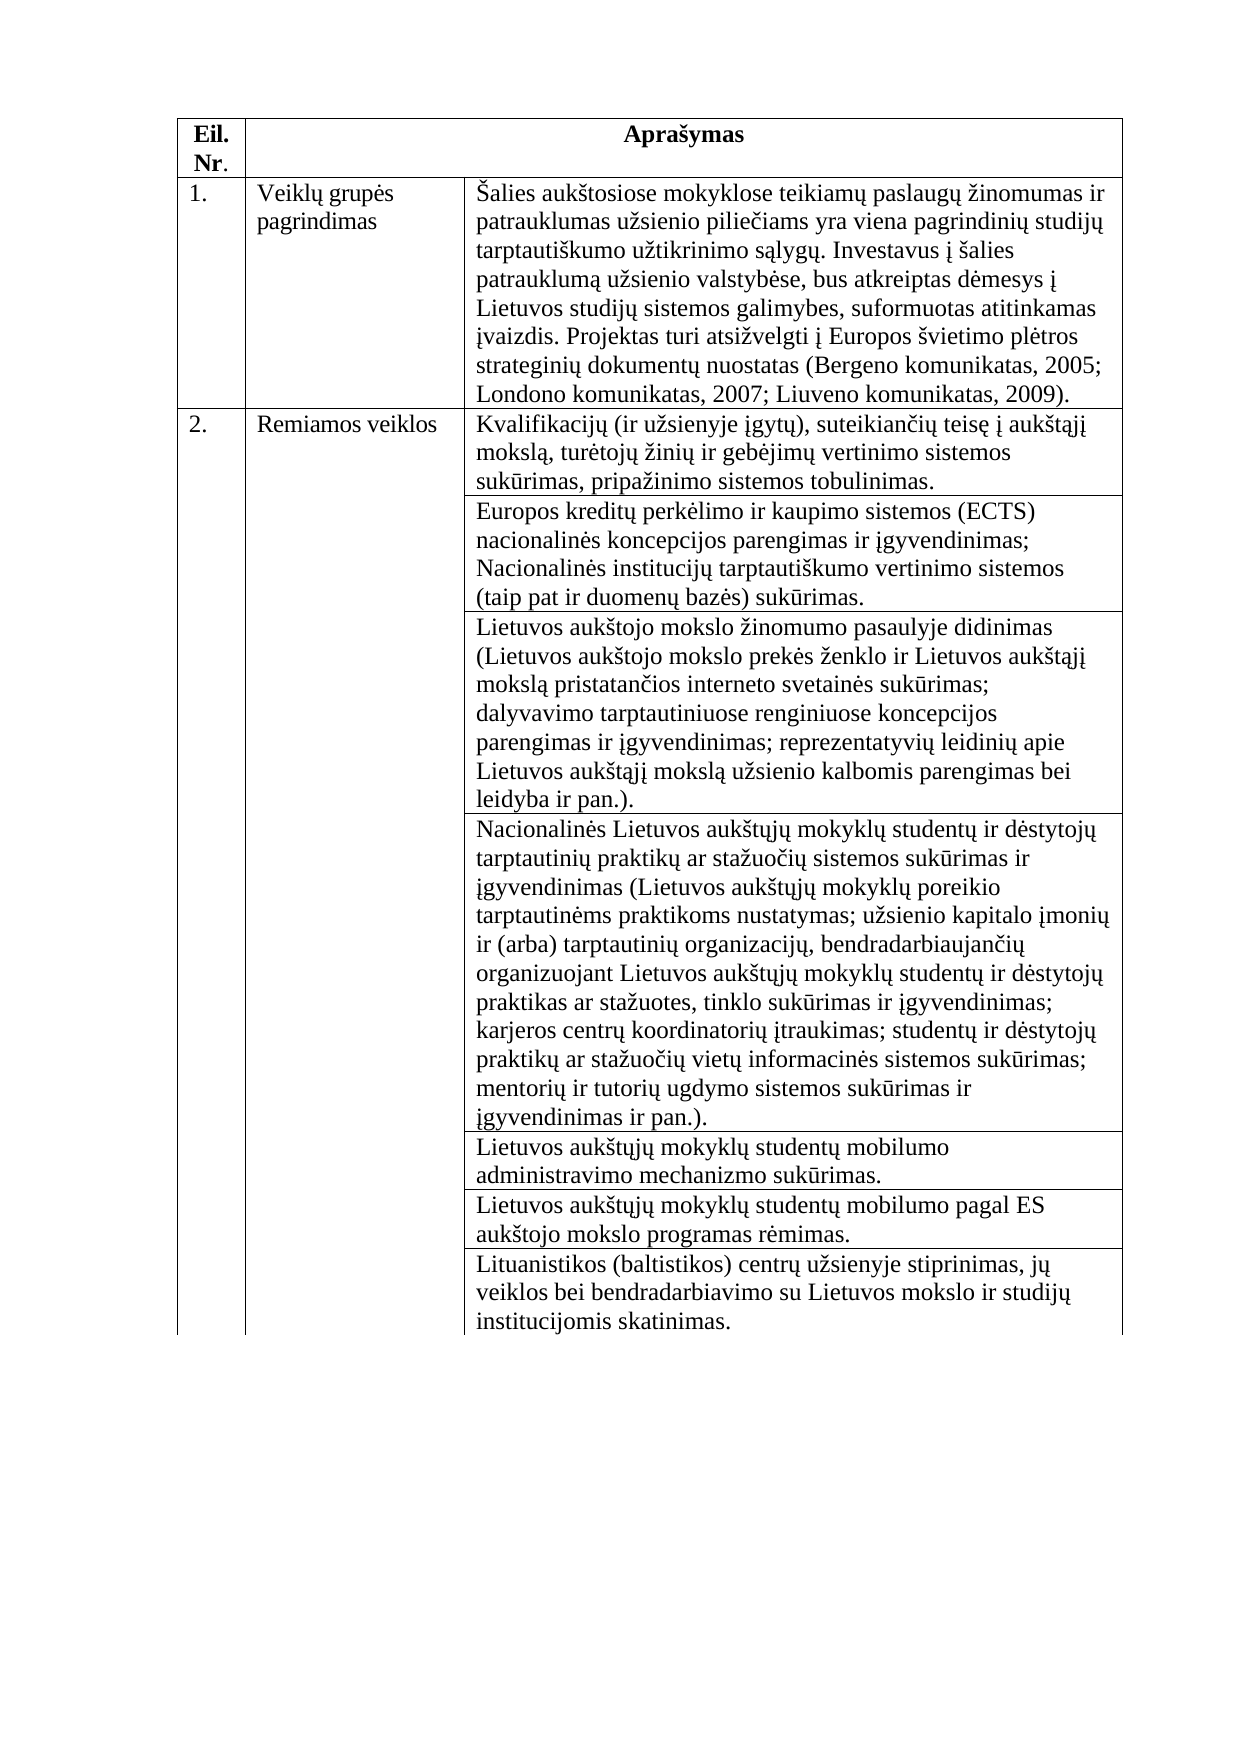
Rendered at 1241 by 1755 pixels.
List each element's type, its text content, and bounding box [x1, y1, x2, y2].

table_cell Nacionalinės Lietuvos aukštųjų mokyklų studentų ir dėstytojų tarptautinių praktikų ar stažuočių sistemos sukūrimas ir įgyvendinimas (Lietuvos aukštųjų mokyklų poreikio tarptautinėms praktikoms nustatymas; užsienio kapitalo įmonių ir (arba) tarptautinių organizacijų, bendradarbiaujančių organizuojant Lietuvos aukštųjų mokyklų studentų ir dėstytojų praktikas ar stažuotes, tinklo sukūrimas ir įgyvendinimas; karjeros centrų koordinatorių įtraukimas; studentų ir dėstytojų praktikų ar stažuočių vietų informacinės sistemos sukūrimas; mentorių ir tutorių ugdymo sistemos sukūrimas ir įgyvendinimas ir pan.). [465, 814, 1122, 1131]
table_cell 1. [178, 178, 245, 408]
table_cell Kvalifikacijų (ir užsienyje įgytų), suteikiančių teisę į aukštąjį mokslą, turėtojų žinių ir gebėjimų vertinimo sistemos sukūrimas, pripažinimo sistemos tobulinimas. [465, 409, 1122, 495]
table_cell Lietuvos aukštųjų mokyklų studentų mobilumo administravimo mechanizmo sukūrimas. [465, 1132, 1122, 1189]
table_header Eil. Nr. [178, 119, 245, 177]
table_cell 2. [178, 409, 245, 1335]
table_cell Lietuvos aukštojo mokslo žinomumo pasaulyje didinimas (Lietuvos aukštojo mokslo prekės ženklo ir Lietuvos aukštąjį mokslą pristatančios interneto svetainės sukūrimas; dalyvavimo tarptautiniuose renginiuose koncepcijos parengimas ir įgyvendinimas; reprezentatyvių leidinių apie Lietuvos aukštąjį mokslą užsienio kalbomis parengimas bei leidyba ir pan.). [465, 612, 1122, 813]
table_cell Europos kreditų perkėlimo ir kaupimo sistemos (ECTS) nacionalinės koncepcijos parengimas ir įgyvendinimas; Nacionalinės institucijų tarptautiškumo vertinimo sistemos (taip pat ir duomenų bazės) sukūrimas. [465, 496, 1122, 611]
table_header Aprašymas [246, 119, 1122, 177]
table_cell Veiklų grupės pagrindimas [246, 178, 464, 408]
table_cell Remiamos veiklos [246, 409, 464, 1335]
table_cell Lituanistikos (baltistikos) centrų užsienyje stiprinimas, jų veiklos bei bendradarbiavimo su Lietuvos mokslo ir studijų institucijomis skatinimas. [465, 1249, 1122, 1335]
table_cell Lietuvos aukštųjų mokyklų studentų mobilumo pagal ES aukštojo mokslo programas rėmimas. [465, 1190, 1122, 1248]
table_cell Šalies aukštosiose mokyklose teikiamų paslaugų žinomumas ir patrauklumas užsienio piliečiams yra viena pagrindinių studijų tarptautiškumo užtikrinimo sąlygų. Investavus į šalies patrauklumą užsienio valstybėse, bus atkreiptas dėmesys į Lietuvos studijų sistemos galimybes, suformuotas atitinkamas įvaizdis. Projektas turi atsižvelgti į Europos švietimo plėtros strateginių dokumentų nuostatas (Bergeno komunikatas, 2005; Londono komunikatas, 2007; Liuveno komunikatas, 2009). [465, 178, 1122, 408]
